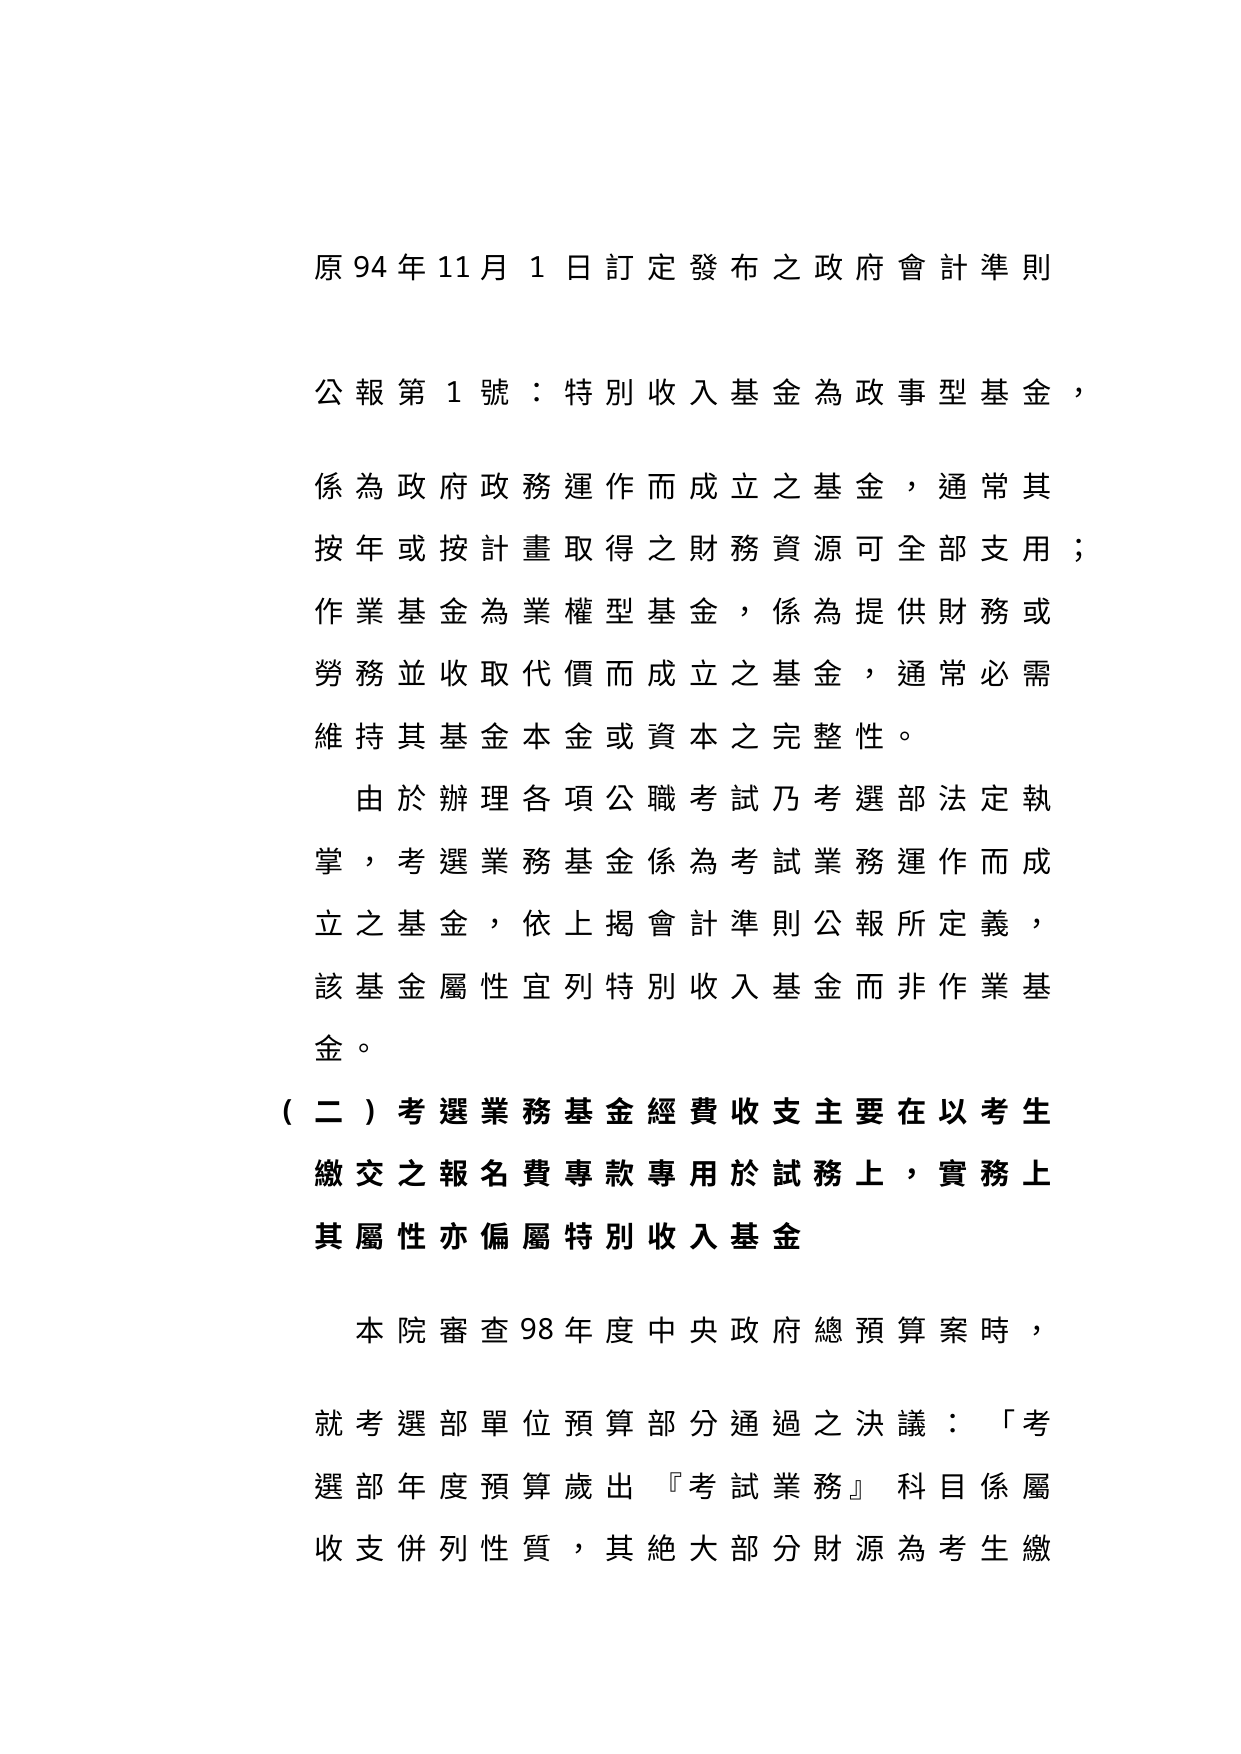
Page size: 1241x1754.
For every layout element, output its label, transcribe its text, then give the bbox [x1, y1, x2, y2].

text 92年度起，行政院主計處依政府會計理論上之分類，並參照美國政府會計準則委員會（GASB）之規定，劃分非營業特種基金為政事型及業權型基金等兩大類。根據原94年11月1日訂定發布之政府會計準則公報第1號：特別收入基金為政事型基金，係為政府政務運作而成立之基金，通常其按年或按計畫取得之財務資源可全部支用；作業基金為業權型基金，係為提供財務或勞務並收取代價而成立之基金，通常必需維持其基金本金或資本之完整性。 [271, 193, 1058, 755]
text (二)考選業務基金經費收支主要在以考生繳交之報名費專款專用於試務上，實務上其屬性亦偏屬特別收入基金 [242, 1068, 1058, 1255]
text 本院審查98年度中央政府總預算案時，就考選部單位預算部分通過之決議：「考選部年度預算歲出『考試業務』科目係屬收支併列性質，其絶大部分財源為考生繳交之報名費，依法應專款專用於試務上，故該歲出科目應排除適用通案刪減之規定；另該科目預算經執行後如產生賸餘，亦應研擬成立特種基金保留轉入次年度作為試務工作或題庫建制經費，以維考試權益。」 [271, 1255, 1058, 1568]
text 由於辦理各項公職考試乃考選部法定執掌，考選業務基金係為考試業務運作而成立之基金，依上揭會計準則公報所定義，該基金屬性宜列特別收入基金而非作業基金。 [271, 755, 1058, 1068]
